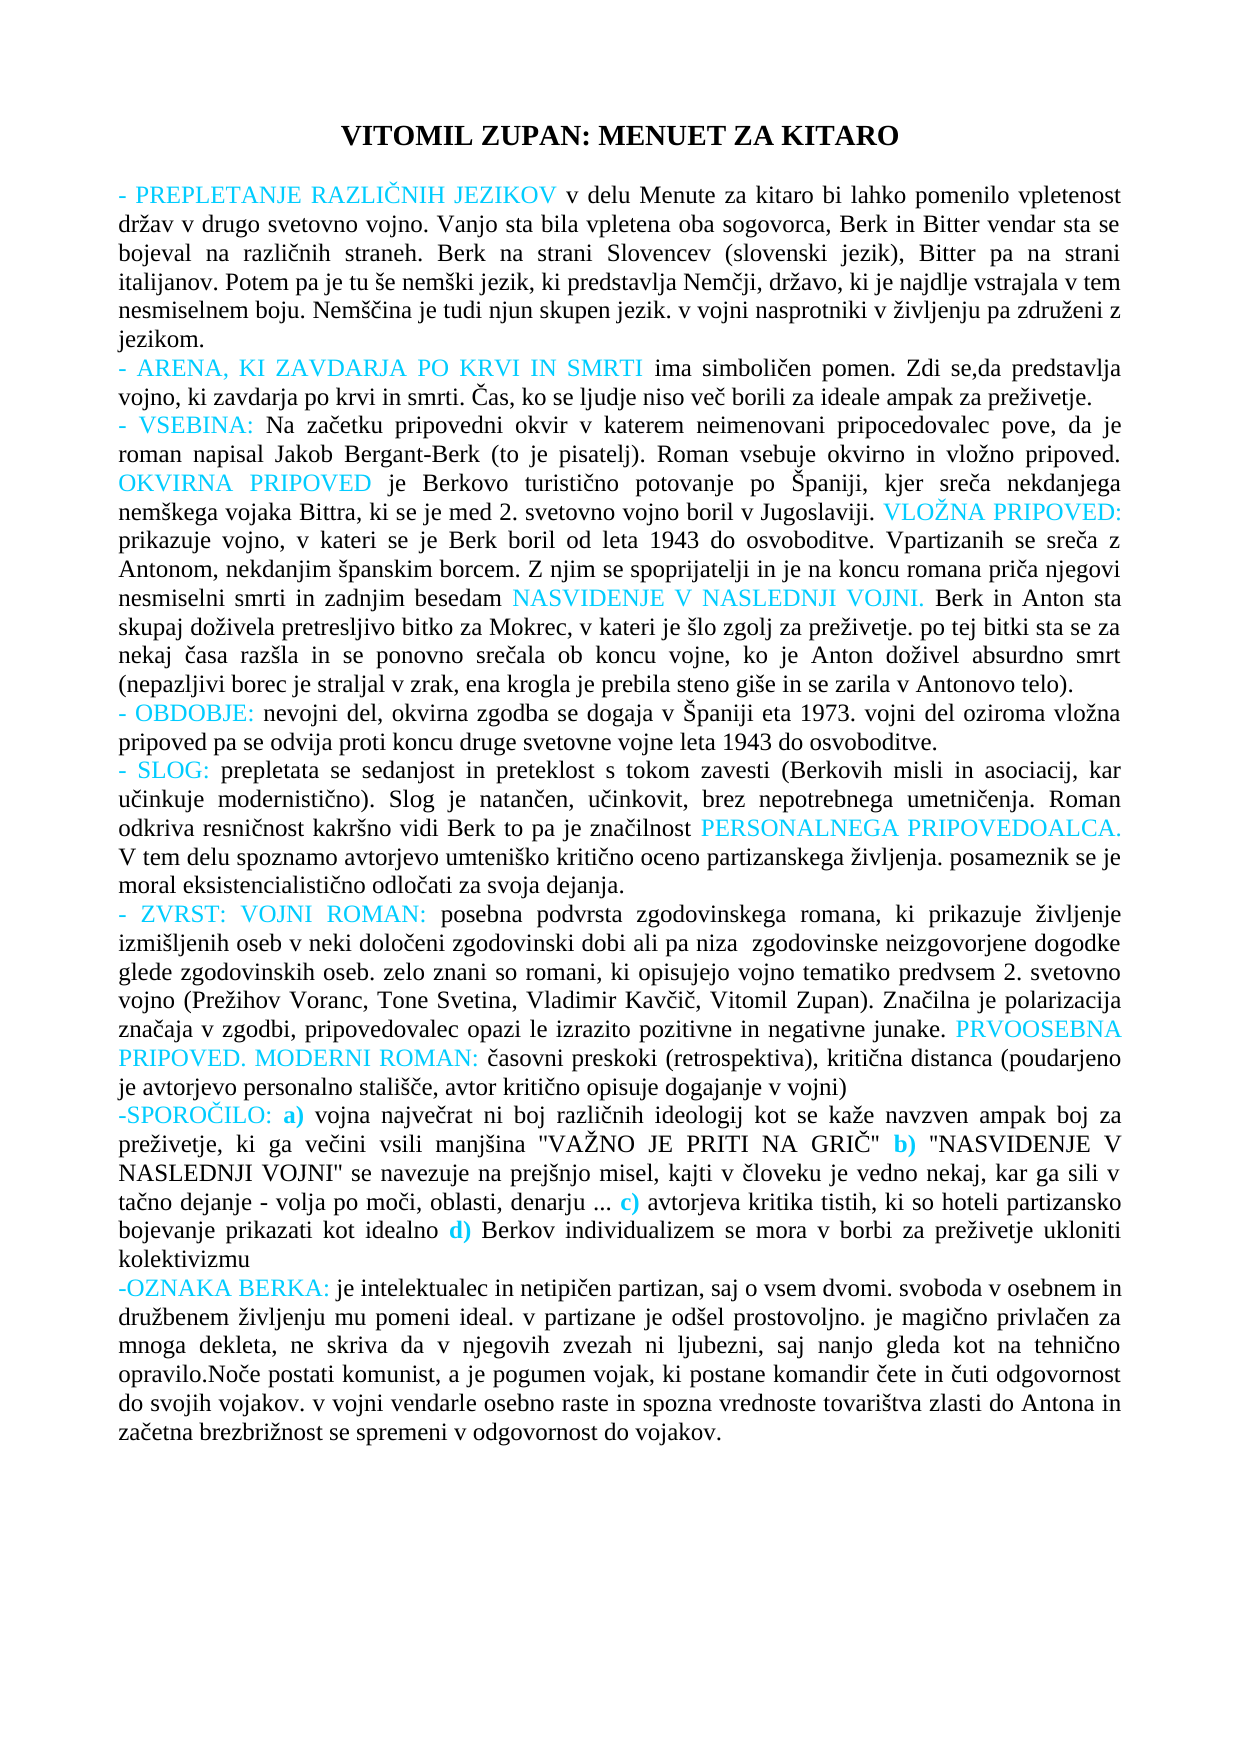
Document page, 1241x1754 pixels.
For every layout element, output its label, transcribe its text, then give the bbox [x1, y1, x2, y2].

text - PREPLETANJE RAZLIČNIH JEZIKOV v delu Menute za kitaro bi lahko pomenilo vpletenost držav v drugo svetovno vojno. Vanjo sta bila vpletena oba sogovorca, Berk in Bitter vendar sta se bojeval na različnih straneh. Berk na strani Slovencev (slovenski jezik), Bitter pa na strani italijanov. Potem pa je tu še nemški jezik, ki predstavlja Nemčji, državo, ki je najdlje vstrajala v tem nesmiselnem boju. Nemščina je tudi njun skupen jezik. v vojni nasprotniki v življenju pa združeni z jezikom. [118, 180, 1122, 353]
text VITOMIL ZUPAN: MENUET ZA KITARO [118, 118, 1122, 152]
text - ZVRST: VOJNI ROMAN: posebna podvrsta zgodovinskega romana, ki prikazuje življenje izmišljenih oseb v neki določeni zgodovinski dobi ali pa niza zgodovinske neizgovorjene dogodke glede zgodovinskih oseb. zelo znani so romani, ki opisujejo vojno tematiko predvsem 2. svetovno vojno (Prežihov Voranc, Tone Svetina, Vladimir Kavčič, Vitomil Zupan). Značilna je polarizacija značaja v zgodbi, pripovedovalec opazi le izrazito pozitivne in negativne junake. PRVOOSEBNA PRIPOVED. MODERNI ROMAN: časovni preskoki (retrospektiva), kritična distanca (poudarjeno je avtorjevo personalno stališče, avtor kritično opisuje dogajanje v vojni) [118, 899, 1122, 1100]
text - ARENA, KI ZAVDARJA PO KRVI IN SMRTI ima simboličen pomen. Zdi se,da predstavlja vojno, ki zavdarja po krvi in smrti. Čas, ko se ljudje niso več borili za ideale ampak za preživetje. [118, 353, 1122, 410]
text - SLOG: prepletata se sedanjost in preteklost s tokom zavesti (Berkovih misli in asociacij, kar učinkuje modernistično). Slog je natančen, učinkovit, brez nepotrebnega umetničenja. Roman odkriva resničnost kakršno vidi Berk to pa je značilnost PERSONALNEGA PRIPOVEDOALCA. V tem delu spoznamo avtorjevo umteniško kritično oceno partizanskega življenja. posameznik se je moral eksistencialistično odločati za svoja dejanja. [118, 755, 1122, 899]
text - OBDOBJE: nevojni del, okvirna zgodba se dogaja v Španiji eta 1973. vojni del oziroma vložna pripoved pa se odvija proti koncu druge svetovne vojne leta 1943 do osvoboditve. [118, 698, 1122, 755]
text - VSEBINA: Na začetku pripovedni okvir v katerem neimenovani pripocedovalec pove, da je roman napisal Jakob Bergant-Berk (to je pisatelj). Roman vsebuje okvirno in vložno pripoved. OKVIRNA PRIPOVED je Berkovo turistično potovanje po Španiji, kjer sreča nekdanjega nemškega vojaka Bittra, ki se je med 2. svetovno vojno boril v Jugoslaviji. VLOŽNA PRIPOVED: prikazuje vojno, v kateri se je Berk boril od leta 1943 do osvoboditve. Vpartizanih se sreča z Antonom, nekdanjim španskim borcem. Z njim se spoprijatelji in je na koncu romana priča njegovi nesmiselni smrti in zadnjim besedam NASVIDENJE V NASLEDNJI VOJNI. Berk in Anton sta skupaj doživela pretresljivo bitko za Mokrec, v kateri je šlo zgolj za preživetje. po tej bitki sta se za nekaj časa razšla in se ponovno srečala ob koncu vojne, ko je Anton doživel absurdno smrt (nepazljivi borec je straljal v zrak, ena krogla je prebila steno giše in se zarila v Antonovo telo). [118, 410, 1122, 698]
text -OZNAKA BERKA: je intelektualec in netipičen partizan, saj o vsem dvomi. svoboda v osebnem in družbenem življenju mu pomeni ideal. v partizane je odšel prostovoljno. je magično privlačen za mnoga dekleta, ne skriva da v njegovih zvezah ni ljubezni, saj nanjo gleda kot na tehnično opravilo.Noče postati komunist, a je pogumen vojak, ki postane komandir čete in čuti odgovornost do svojih vojakov. v vojni vendarle osebno raste in spozna vrednoste tovarištva zlasti do Antona in začetna brezbrižnost se spremeni v odgovornost do vojakov. [118, 1273, 1122, 1445]
text -SPOROČILO: a) vojna največrat ni boj različnih ideologij kot se kaže navzven ampak boj za preživetje, ki ga večini vsili manjšina ''VAŽNO JE PRITI NA GRIČ'' b) ''NASVIDENJE V NASLEDNJI VOJNI'' se navezuje na prejšnjo misel, kajti v človeku je vedno nekaj, kar ga sili v tačno dejanje - volja po moči, oblasti, denarju ... c) avtorjeva kritika tistih, ki so hoteli partizansko bojevanje prikazati kot idealno d) Berkov individualizem se mora v borbi za preživetje ukloniti kolektivizmu [118, 1100, 1122, 1273]
